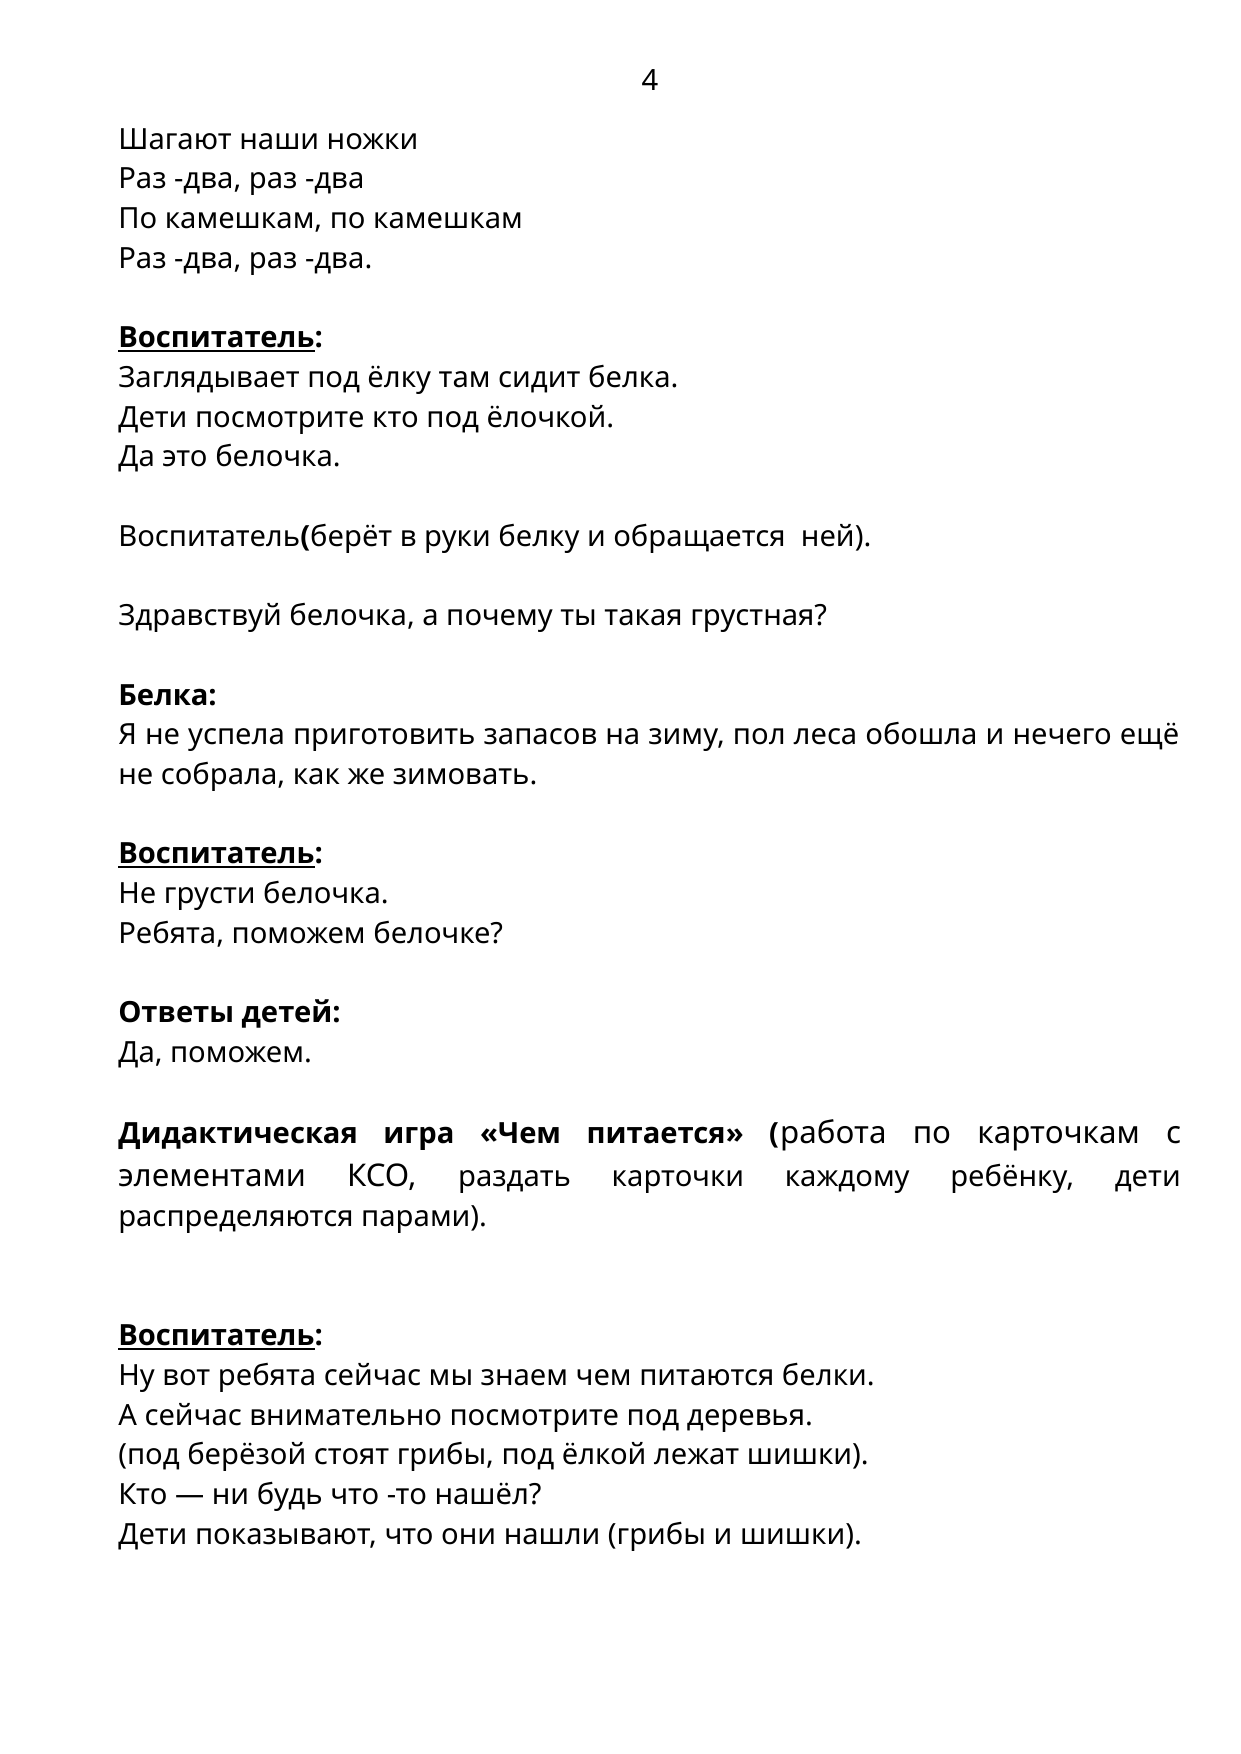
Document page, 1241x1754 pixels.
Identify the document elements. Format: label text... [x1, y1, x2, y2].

text Белка: [118, 674, 1181, 713]
text Не грусти белочка. [118, 872, 1181, 912]
text Воспитатель: [118, 317, 1181, 356]
text Кто — ни будь что -то нашёл? [118, 1473, 1181, 1513]
text Ну вот ребята сейчас мы знаем чем питаются белки. [118, 1354, 1181, 1394]
text Заглядывает под ёлку там сидит белка. [118, 356, 1181, 396]
text Да, поможем. [118, 1031, 1181, 1071]
text (под берёзой стоят грибы, под ёлкой лежат шишки). [118, 1434, 1181, 1473]
text Я не успела приготовить запасов на зиму, пол леса обошла и нечего ещё не собрала, как же зимовать. [118, 713, 1181, 793]
text А сейчас внимательно посмотрите под деревья. [118, 1394, 1181, 1434]
text Воспитатель: [118, 832, 1181, 872]
text Дидактическая игра «Чем питается» (работа по карточкам с элементами КСО, раздать карточки каждому ребёнку, дети распределяются парами). [118, 1110, 1181, 1235]
text Раз -два, раз -два. [118, 237, 1181, 277]
text Здравствуй белочка, а почему ты такая грустная? [118, 594, 1181, 634]
text Ответы детей: [118, 991, 1181, 1031]
text По камешкам, по камешкам [118, 197, 1181, 237]
text Ребята, поможем белочке? [118, 912, 1181, 952]
text Шагают наши ножки [118, 118, 1181, 158]
text Раз -два, раз -два [118, 158, 1181, 197]
text Да это белочка. [118, 436, 1181, 475]
text Дети посмотрите кто под ёлочкой. [118, 396, 1181, 436]
text Воспитатель(берёт в руки белку и обращается ней). [118, 515, 1181, 555]
text Воспитатель: [118, 1314, 1181, 1354]
text Дети показывают, что они нашли (грибы и шишки). [118, 1513, 1181, 1553]
